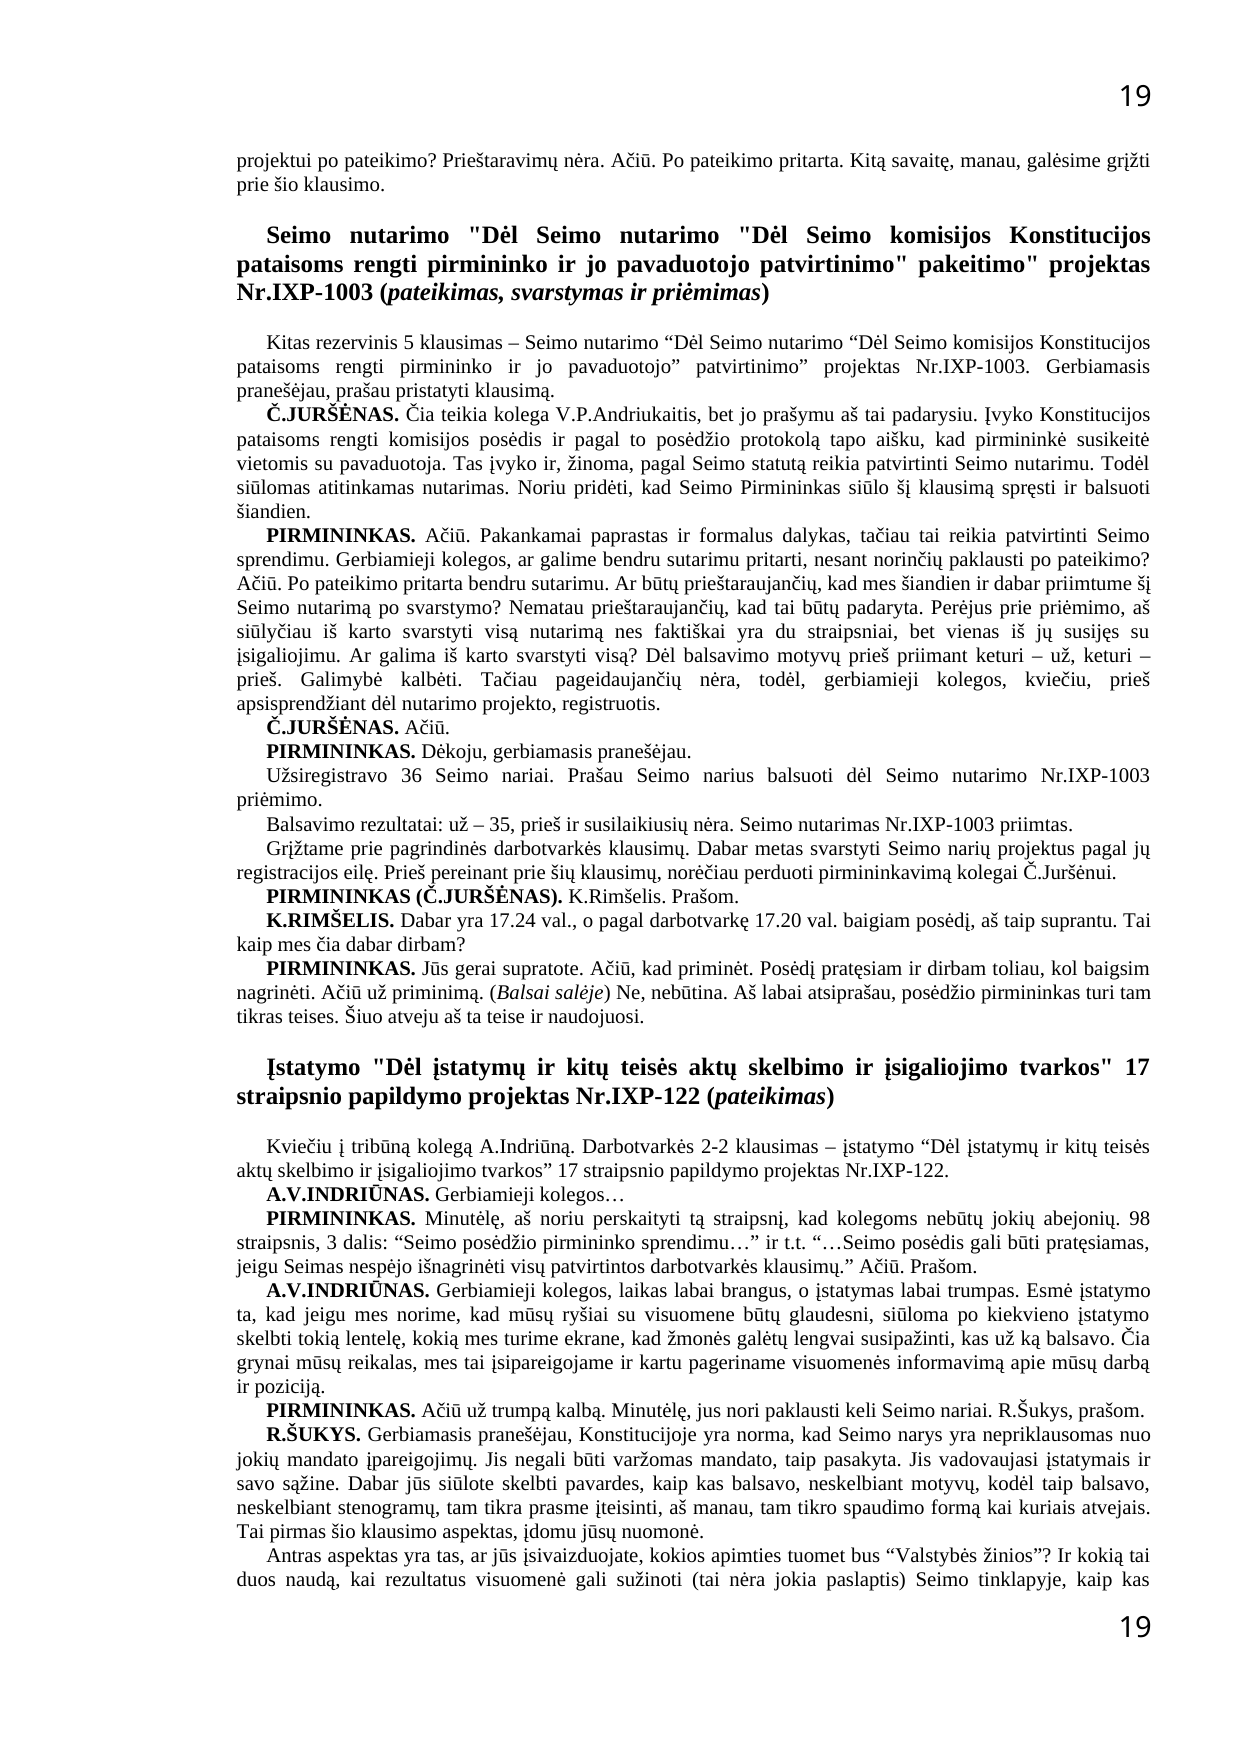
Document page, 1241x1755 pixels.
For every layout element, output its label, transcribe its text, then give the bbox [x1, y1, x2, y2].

text Balsavimo rezultatai: už – 35, prieš ir susilaikiusių nėra. Seimo nutarimas Nr.IXP-1003 priimtas. [236, 811, 1152, 836]
text projektui po pateikimo? Prieštaravimų nėra. Ačiū. Po pateikimo pritarta. Kitą savaitę, manau, galėsime grįžti prie šio klausimo. [236, 148, 1152, 196]
text PIRMININKAS. Minutėlę, aš noriu perskaityti tą straipsnį, kad kolegoms nebūtų jokių abejonių. 98 straipsnis, 3 dalis: “Seimo posėdžio pirmininko sprendimu…” ir t.t. “…Seimo posėdis gali būti pratęsiamas, jeigu Seimas nespėjo išnagrinėti visų patvirtintos darbotvarkės klausimų.” Ačiū. Prašom. [236, 1206, 1152, 1278]
text Užsiregistravo 36 Seimo nariai. Prašau Seimo narius balsuoti dėl Seimo nutarimo Nr.IXP-1003 priėmimo. [236, 763, 1152, 811]
text PIRMININKAS. Ačiū už trumpą kalbą. Minutėlę, jus nori paklausti keli Seimo nariai. R.Šukys, prašom. [236, 1398, 1152, 1422]
text Č.JURŠĖNAS. Čia teikia kolega V.P.Andriukaitis, bet jo prašymu aš tai padarysiu. Įvyko Konstitucijos pataisoms rengti komisijos posėdis ir pagal to posėdžio protokolą tapo aišku, kad pirmininkė susikeitė vietomis su pavaduotoja. Tas įvyko ir, žinoma, pagal Seimo statutą reikia patvirtinti Seimo nutarimu. Todėl siūlomas atitinkamas nutarimas. Noriu pridėti, kad Seimo Pirmininkas siūlo šį klausimą spręsti ir balsuoti šiandien. [236, 402, 1152, 523]
text K.RIMŠELIS. Dabar yra 17.24 val., o pagal darbotvarkę 17.20 val. baigiam posėdį, aš taip suprantu. Tai kaip mes čia dabar dirbam? [236, 908, 1152, 956]
text PIRMININKAS. Ačiū. Pakankamai paprastas ir formalus dalykas, tačiau tai reikia patvirtinti Seimo sprendimu. Gerbiamieji kolegos, ar galime bendru sutarimu pritarti, nesant norinčių paklausti po pateikimo? Ačiū. Po pateikimo pritarta bendru sutarimu. Ar būtų prieštaraujančių, kad mes šiandien ir dabar priimtume šį Seimo nutarimą po svarstymo? Nematau prieštaraujančių, kad tai būtų padaryta. Perėjus prie priėmimo, aš siūlyčiau iš karto svarstyti visą nutarimą nes faktiškai yra du straipsniai, bet vienas iš jų susijęs su įsigaliojimu. Ar galima iš karto svarstyti visą? Dėl balsavimo motyvų prieš priimant keturi – už, keturi – prieš. Galimybė kalbėti. Tačiau pageidaujančių nėra, todėl, gerbiamieji kolegos, kviečiu, prieš apsisprendžiant dėl nutarimo projekto, registruotis. [236, 523, 1152, 715]
text A.V.INDRIŪNAS. Gerbiamieji kolegos… [236, 1182, 1152, 1206]
text Seimo nutarimo "Dėl Seimo nutarimo "Dėl Seimo komisijos Konstitucijos pataisoms rengti pirmininko ir jo pavaduotojo patvirtinimo" pakeitimo" projektas Nr.IXP-1003 (pateikimas, svarstymas ir priėmimas) [236, 220, 1152, 306]
text PIRMININKAS. Dėkoju, gerbiamasis pranešėjau. [236, 739, 1152, 763]
text Įstatymo "Dėl įstatymų ir kitų teisės aktų skelbimo ir įsigaliojimo tvarkos" 17 straipsnio papildymo projektas Nr.IXP-122 (pateikimas) [236, 1052, 1152, 1109]
text Kitas rezervinis 5 klausimas – Seimo nutarimo “Dėl Seimo nutarimo “Dėl Seimo komisijos Konstitucijos pataisoms rengti pirmininko ir jo pavaduotojo” patvirtinimo” projektas Nr.IXP-1003. Gerbiamasis pranešėjau, prašau pristatyti klausimą. [236, 330, 1152, 402]
text R.ŠUKYS. Gerbiamasis pranešėjau, Konstitucijoje yra norma, kad Seimo narys yra nepriklausomas nuo jokių mandato įpareigojimų. Jis negali būti varžomas mandato, taip pasakyta. Jis vadovaujasi įstatymais ir savo sąžine. Dabar jūs siūlote skelbti pavardes, kaip kas balsavo, neskelbiant motyvų, kodėl taip balsavo, neskelbiant stenogramų, tam tikra prasme įteisinti, aš manau, tam tikro spaudimo formą kai kuriais atvejais. Tai pirmas šio klausimo aspektas, įdomu jūsų nuomonė. [236, 1422, 1152, 1543]
text Antras aspektas yra tas, ar jūs įsivaizduojate, kokios apimties tuomet bus “Valstybės žinios”? Ir kokią tai duos naudą, kai rezultatus visuomenė gali sužinoti (tai nėra jokia paslaptis) Seimo tinklapyje, kaip kas [236, 1543, 1152, 1591]
text Kviečiu į tribūną kolegą A.Indriūną. Darbotvarkės 2-2 klausimas – įstatymo “Dėl įstatymų ir kitų teisės aktų skelbimo ir įsigaliojimo tvarkos” 17 straipsnio papildymo projektas Nr.IXP-122. [236, 1134, 1152, 1182]
text Č.JURŠĖNAS. Ačiū. [236, 715, 1152, 739]
text Grįžtame prie pagrindinės darbotvarkės klausimų. Dabar metas svarstyti Seimo narių projektus pagal jų registracijos eilę. Prieš pereinant prie šių klausimų, norėčiau perduoti pirmininkavimą kolegai Č.Juršėnui. [236, 836, 1152, 884]
text PIRMININKAS (Č.JURŠĖNAS). K.Rimšelis. Prašom. [236, 884, 1152, 908]
text A.V.INDRIŪNAS. Gerbiamieji kolegos, laikas labai brangus, o įstatymas labai trumpas. Esmė įstatymo ta, kad jeigu mes norime, kad mūsų ryšiai su visuomene būtų glaudesni, siūloma po kiekvieno įstatymo skelbti tokią lentelę, kokią mes turime ekrane, kad žmonės galėtų lengvai susipažinti, kas už ką balsavo. Čia grynai mūsų reikalas, mes tai įsipareigojame ir kartu pageriname visuomenės informavimą apie mūsų darbą ir poziciją. [236, 1278, 1152, 1398]
text PIRMININKAS. Jūs gerai supratote. Ačiū, kad priminėt. Posėdį pratęsiam ir dirbam toliau, kol baigsim nagrinėti. Ačiū už priminimą. (Balsai salėje) Ne, nebūtina. Aš labai atsiprašau, posėdžio pirmininkas turi tam tikras teises. Šiuo atveju aš ta teise ir naudojuosi. [236, 956, 1152, 1028]
